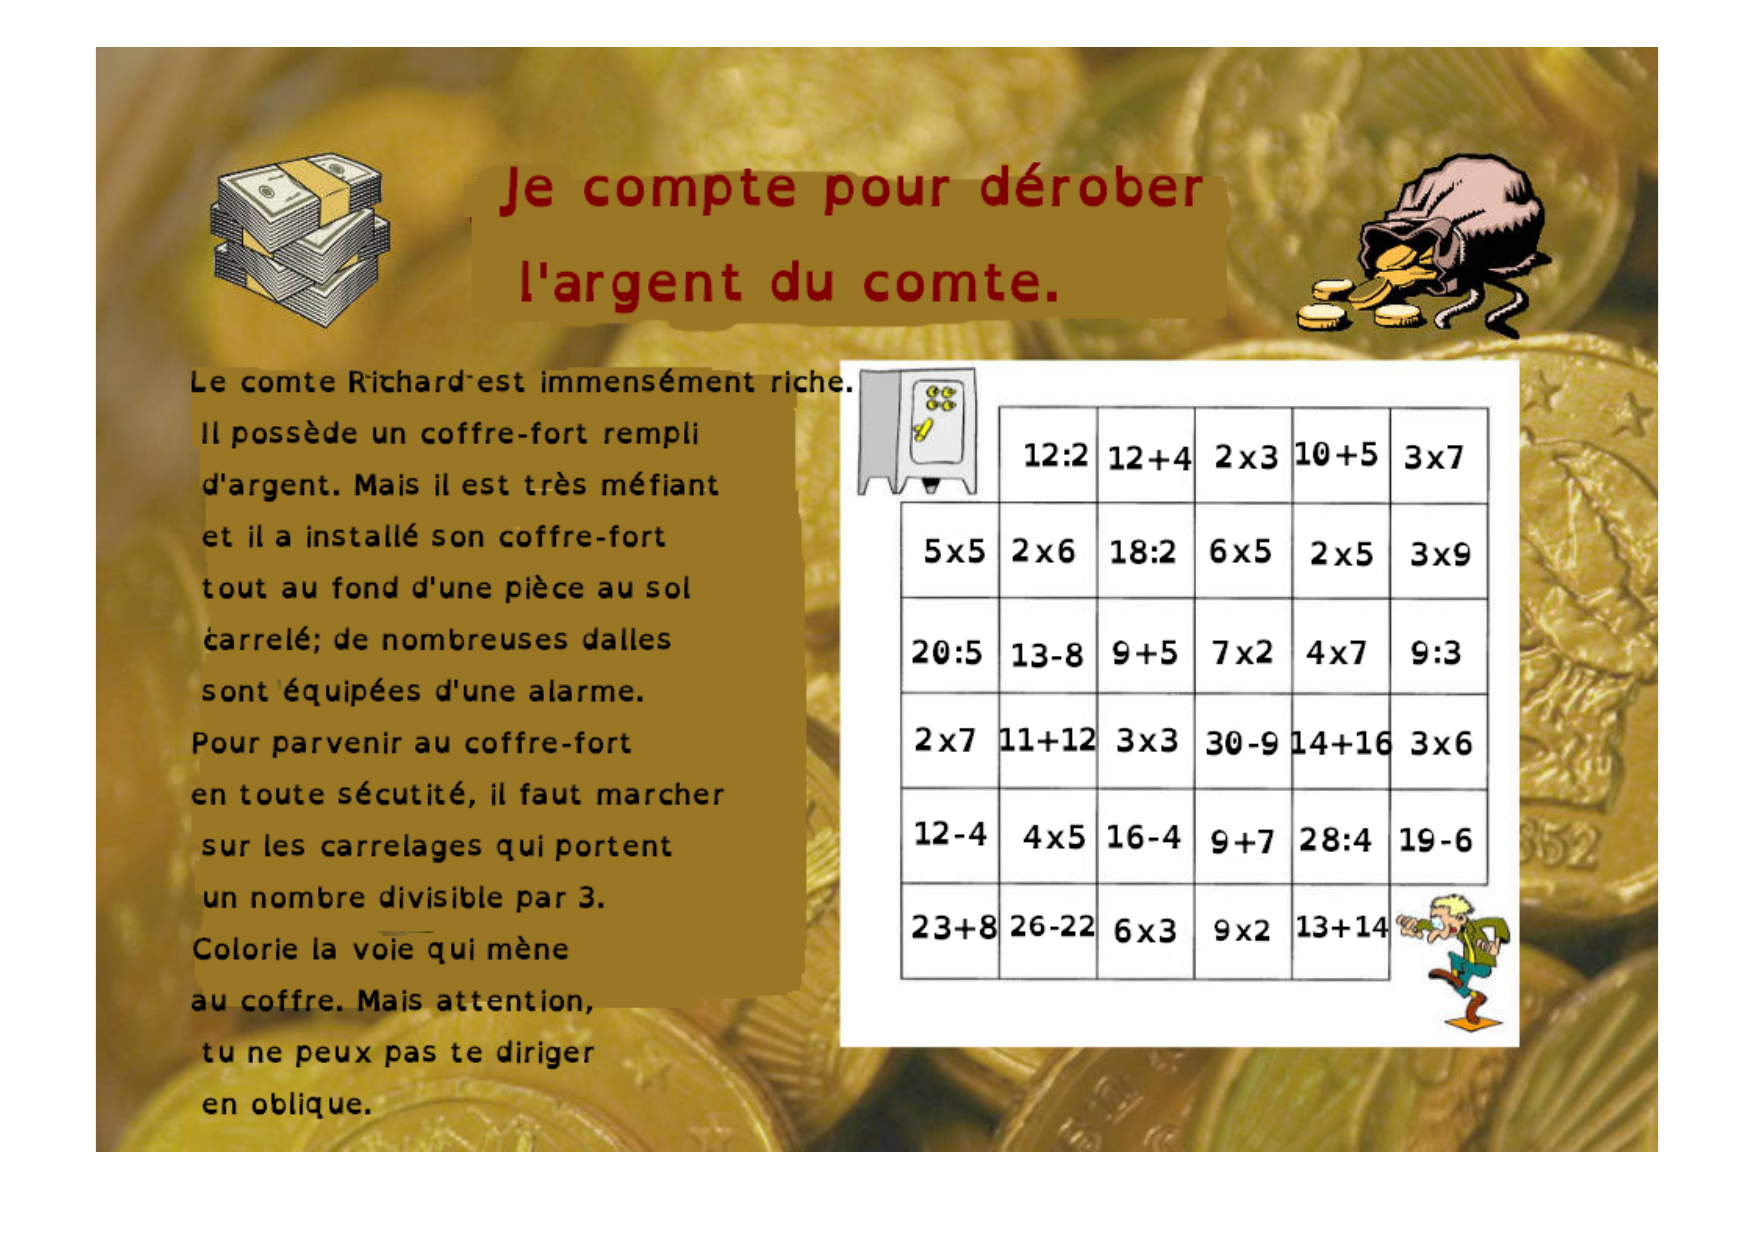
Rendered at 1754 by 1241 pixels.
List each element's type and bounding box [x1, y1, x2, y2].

picture [95, 47, 1659, 1152]
